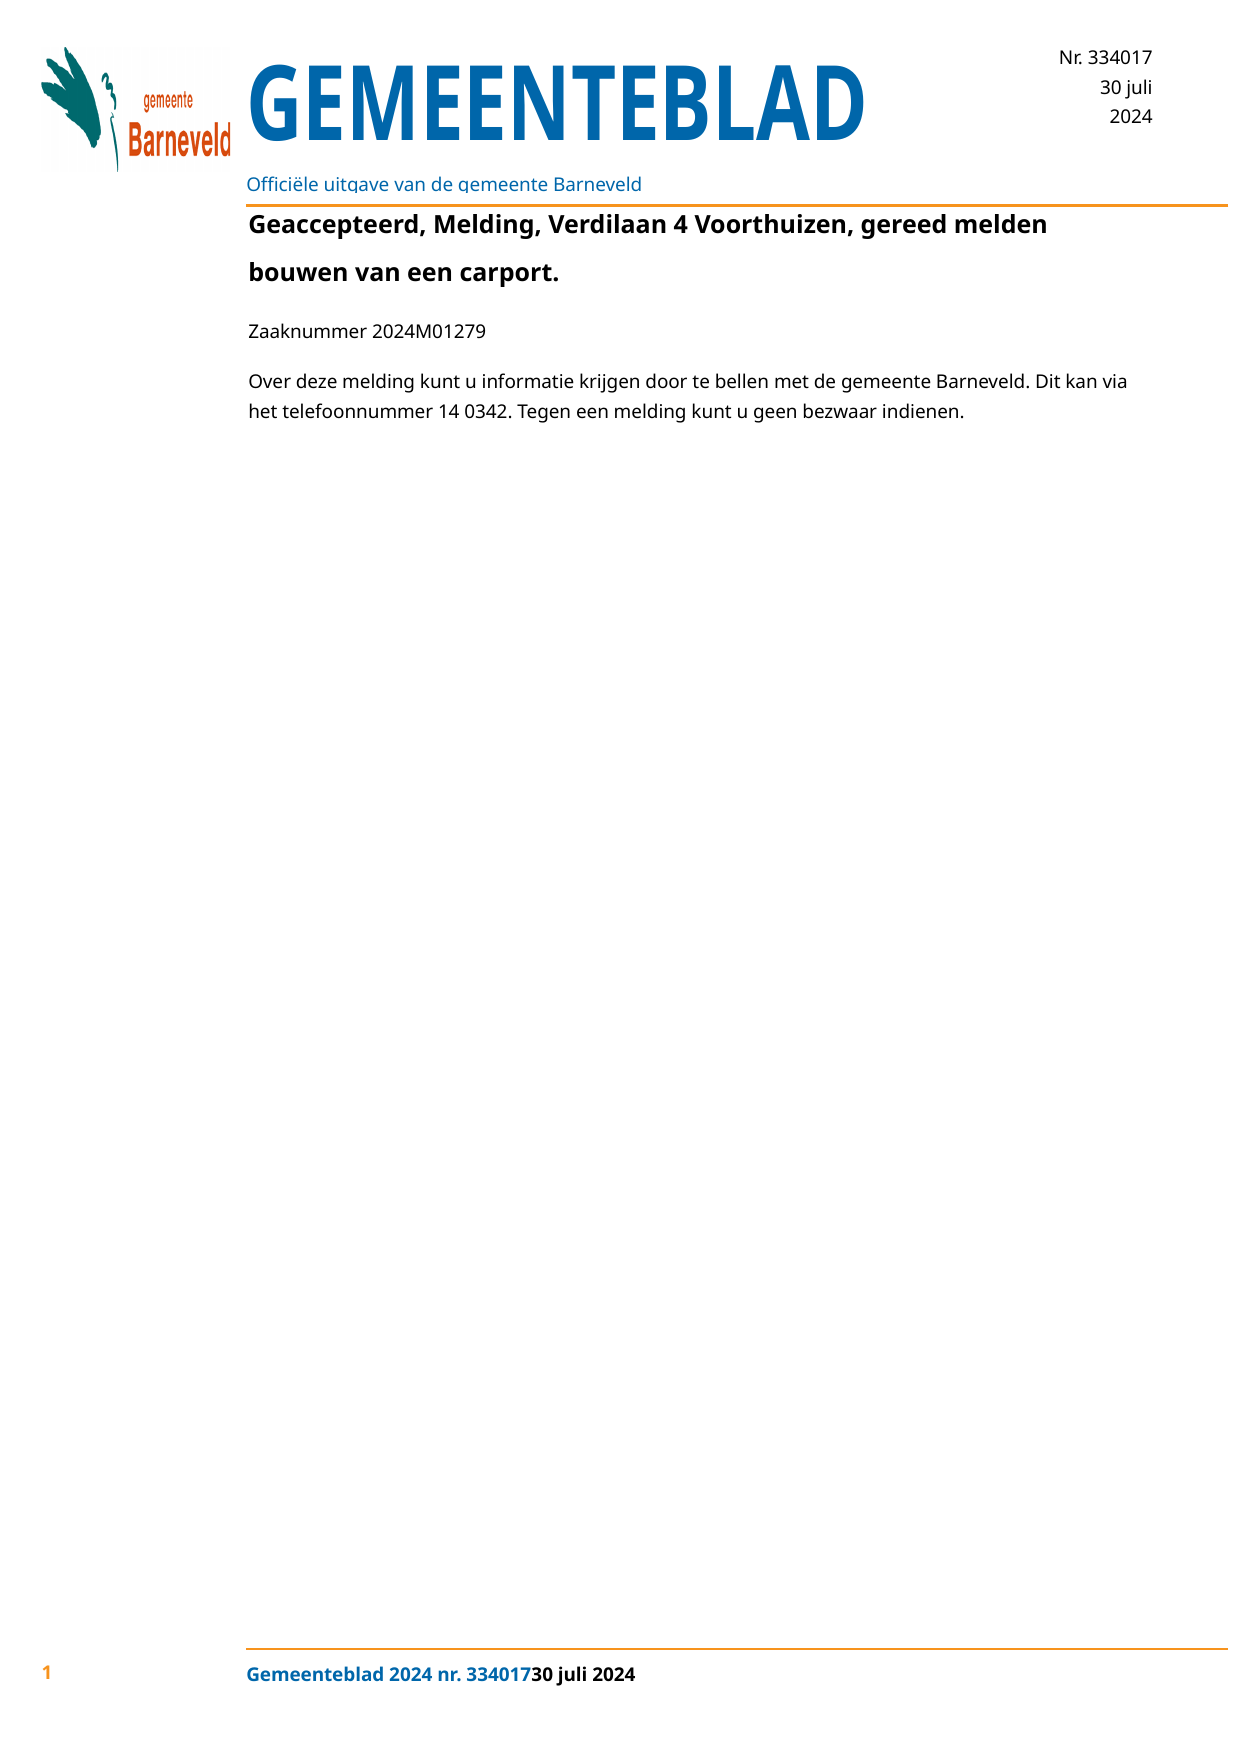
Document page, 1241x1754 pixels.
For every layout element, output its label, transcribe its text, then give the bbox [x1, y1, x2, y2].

text Geaccepteerd, Melding, Verdilaan 4 Voorthuizen, gereed melden bouwen van een carport. [248, 207, 1152, 288]
text Over deze melding kunt u informatie krijgen door te bellen met de gemeente Barneveld. Dit kan via het telefoonnummer 14 0342. Tegen een melding kunt u geen bezwaar indienen. [248, 368, 1152, 424]
text Zaaknummer 2024M01279 [248, 318, 1152, 344]
picture [41, 47, 231, 172]
